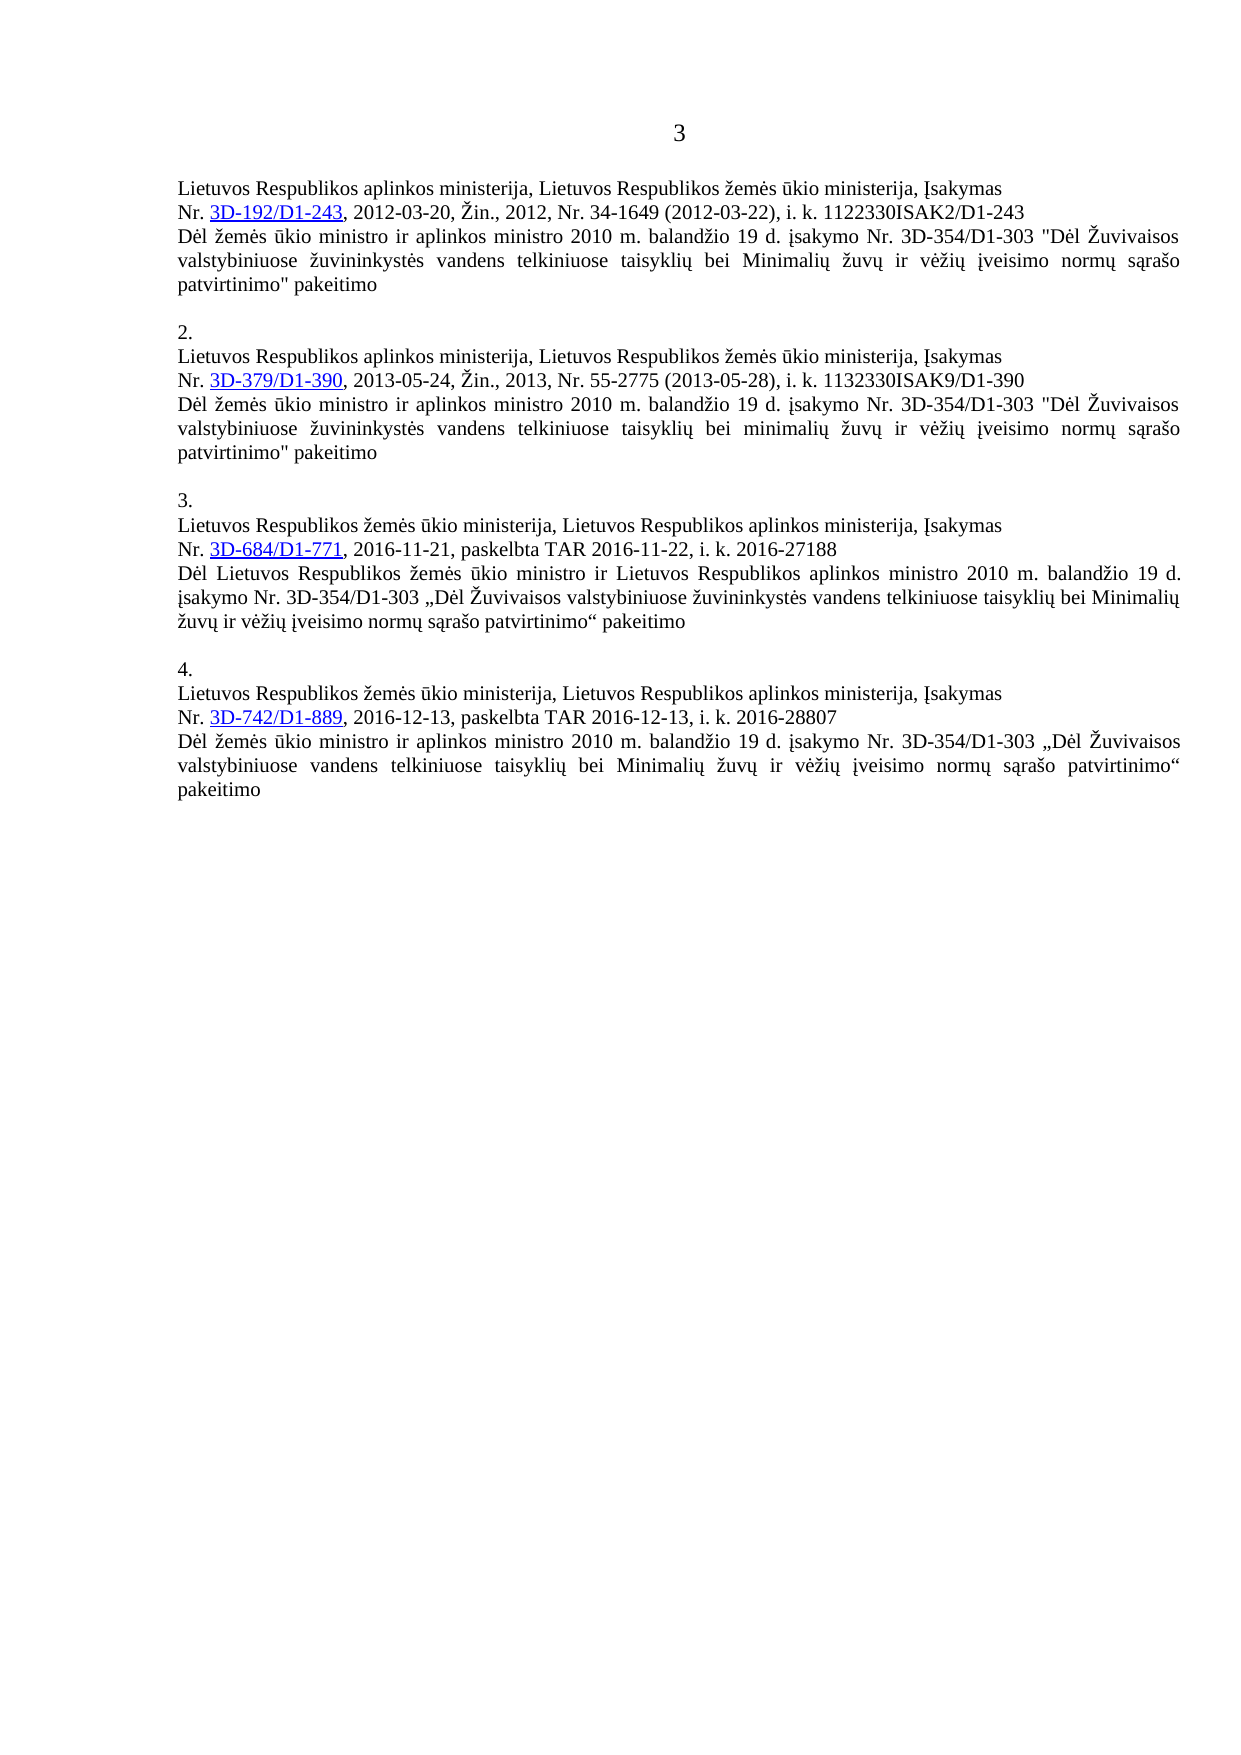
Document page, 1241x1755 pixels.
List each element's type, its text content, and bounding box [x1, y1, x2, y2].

text Nr. 3D-192/D1-243, 2012-03-20, Žin., 2012, Nr. 34-1649 (2012-03-22), i. k. 1122330ISAK2/D1-243 [177, 200, 1181, 224]
text Nr. 3D-684/D1-771, 2016-11-21, paskelbta TAR 2016-11-22, i. k. 2016-27188 [177, 537, 1181, 561]
text Dėl Lietuvos Respublikos žemės ūkio ministro ir Lietuvos Respublikos aplinkos ministro 2010 m. balandžio 19 d. įsakymo Nr. 3D-354/D1-303 „Dėl Žuvivaisos valstybiniuose žuvininkystės vandens telkiniuose taisyklių bei Minimalių žuvų ir vėžių įveisimo normų sąrašo patvirtinimo“ pakeitimo [177, 561, 1181, 633]
text 3. [177, 488, 1181, 512]
text 2. [177, 320, 1181, 344]
text Lietuvos Respublikos žemės ūkio ministerija, Lietuvos Respublikos aplinkos ministerija, Įsakymas [177, 512, 1181, 537]
text Lietuvos Respublikos žemės ūkio ministerija, Lietuvos Respublikos aplinkos ministerija, Įsakymas [177, 681, 1181, 705]
text Lietuvos Respublikos aplinkos ministerija, Lietuvos Respublikos žemės ūkio ministerija, Įsakymas [177, 344, 1181, 368]
text Dėl žemės ūkio ministro ir aplinkos ministro 2010 m. balandžio 19 d. įsakymo Nr. 3D-354/D1-303 „Dėl Žuvivaisos valstybiniuose vandens telkiniuose taisyklių bei Minimalių žuvų ir vėžių įveisimo normų sąrašo patvirtinimo“ pakeitimo [177, 729, 1181, 801]
text 4. [177, 657, 1181, 681]
text Dėl žemės ūkio ministro ir aplinkos ministro 2010 m. balandžio 19 d. įsakymo Nr. 3D-354/D1-303 "Dėl Žuvivaisos valstybiniuose žuvininkystės vandens telkiniuose taisyklių bei Minimalių žuvų ir vėžių įveisimo normų sąrašo patvirtinimo" pakeitimo [177, 224, 1181, 296]
text Nr. 3D-742/D1-889, 2016-12-13, paskelbta TAR 2016-12-13, i. k. 2016-28807 [177, 705, 1181, 729]
text Lietuvos Respublikos aplinkos ministerija, Lietuvos Respublikos žemės ūkio ministerija, Įsakymas [177, 176, 1181, 200]
text Nr. 3D-379/D1-390, 2013-05-24, Žin., 2013, Nr. 55-2775 (2013-05-28), i. k. 1132330ISAK9/D1-390 [177, 368, 1181, 392]
text Dėl žemės ūkio ministro ir aplinkos ministro 2010 m. balandžio 19 d. įsakymo Nr. 3D-354/D1-303 "Dėl Žuvivaisos valstybiniuose žuvininkystės vandens telkiniuose taisyklių bei minimalių žuvų ir vėžių įveisimo normų sąrašo patvirtinimo" pakeitimo [177, 392, 1181, 464]
